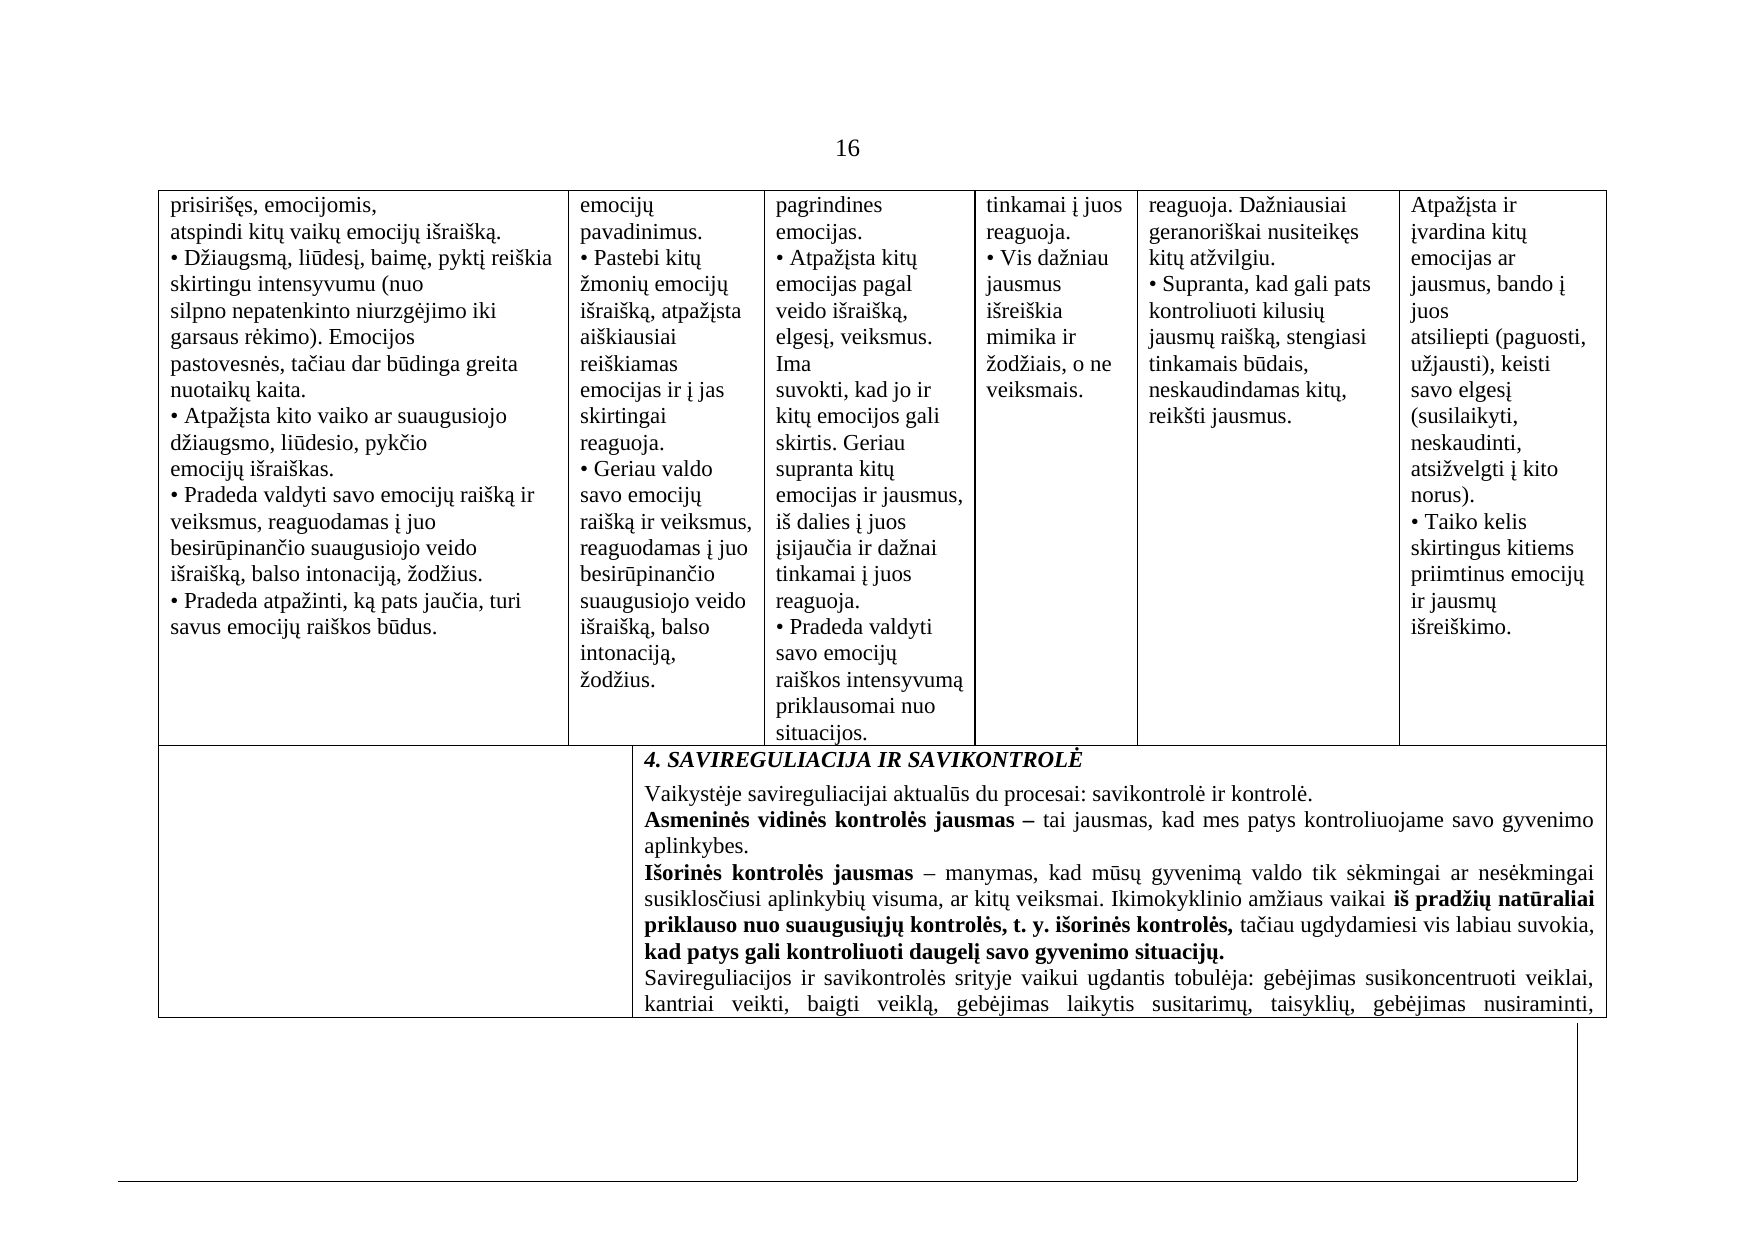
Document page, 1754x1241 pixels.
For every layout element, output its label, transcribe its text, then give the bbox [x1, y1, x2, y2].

table_cell [159, 746, 632, 1017]
table_cell Atpažįsta ir įvardina kitų emocijas ar jausmus, bando į juos atsiliepti (paguosti, užjausti), keisti savo elgesį (susilaikyti, neskaudinti, atsižvelgti į kito norus). • Taiko kelis skirtingus kitiems priimtinus emocijų ir jausmų išreiškimo. [1400, 191, 1606, 745]
table_cell emocijų pavadinimus. • Pastebi kitų žmonių emocijų išraišką, atpažįsta aiškiausiai reiškiamas emocijas ir į jas skirtingai reaguoja. • Geriau valdo savo emocijų raišką ir veiksmus, reaguodamas į juo besirūpinančio suaugusiojo veido išraišką, balso intonaciją, žodžius. [569, 191, 764, 745]
table_cell 4. SAVIREGULIACIJA IR SAVIKONTROLĖ Vaikystėje savireguliacijai aktualūs du procesai: savikontrolė ir kontrolė. Asmeninės vidinės kontrolės jausmas – tai jausmas, kad mes patys kontroliuojame savo gyvenimo aplinkybes. Išorinės kontrolės jausmas – manymas, kad mūsų gyvenimą valdo tik sėkmingai ar nesėkmingai susiklosčiusi aplinkybių visuma, ar kitų veiksmai. Ikimokyklinio amžiaus vaikai iš pradžių natūraliai priklauso nuo suaugusiųjų kontrolės, t. y. išorinės kontrolės, tačiau ugdydamiesi vis labiau suvokia, kad patys gali kontroliuoti daugelį savo gyvenimo situacijų. Savireguliacijos ir savikontrolės srityje vaikui ugdantis tobulėja: gebėjimas susikoncentruoti veiklai, kantriai veikti, baigti veiklą, gebėjimas laikytis susitarimų, taisyklių, gebėjimas nusiraminti, [633, 746, 1606, 1017]
table_cell pagrindines emocijas. • Atpažįsta kitų emocijas pagal veido išraišką, elgesį, veiksmus. Ima suvokti, kad jo ir kitų emocijos gali skirtis. Geriau supranta kitų emocijas ir jausmus, iš dalies į juos įsijaučia ir dažnai tinkamai į juos reaguoja. • Pradeda valdyti savo emocijų raiškos intensyvumą priklausomai nuo situacijos. [765, 191, 974, 745]
table_cell prisirišęs, emocijomis, atspindi kitų vaikų emocijų išraišką. • Džiaugsmą, liūdesį, baimę, pyktį reiškia skirtingu intensyvumu (nuo silpno nepatenkinto niurzgėjimo iki garsaus rėkimo). Emocijos pastovesnės, tačiau dar būdinga greita nuotaikų kaita. • Atpažįsta kito vaiko ar suaugusiojo džiaugsmo, liūdesio, pykčio emocijų išraiškas. • Pradeda valdyti savo emocijų raišką ir veiksmus, reaguodamas į juo besirūpinančio suaugusiojo veido išraišką, balso intonaciją, žodžius. • Pradeda atpažinti, ką pats jaučia, turi savus emocijų raiškos būdus. [159, 191, 568, 745]
table_cell reaguoja. Dažniausiai geranoriškai nusiteikęs kitų atžvilgiu. • Supranta, kad gali pats kontroliuoti kilusių jausmų raišką, stengiasi tinkamais būdais, neskaudindamas kitų, reikšti jausmus. [1138, 191, 1399, 745]
table_cell tinkamai į juos reaguoja. • Vis dažniau jausmus išreiškia mimika ir žodžiais, o ne veiksmais. [976, 191, 1137, 745]
